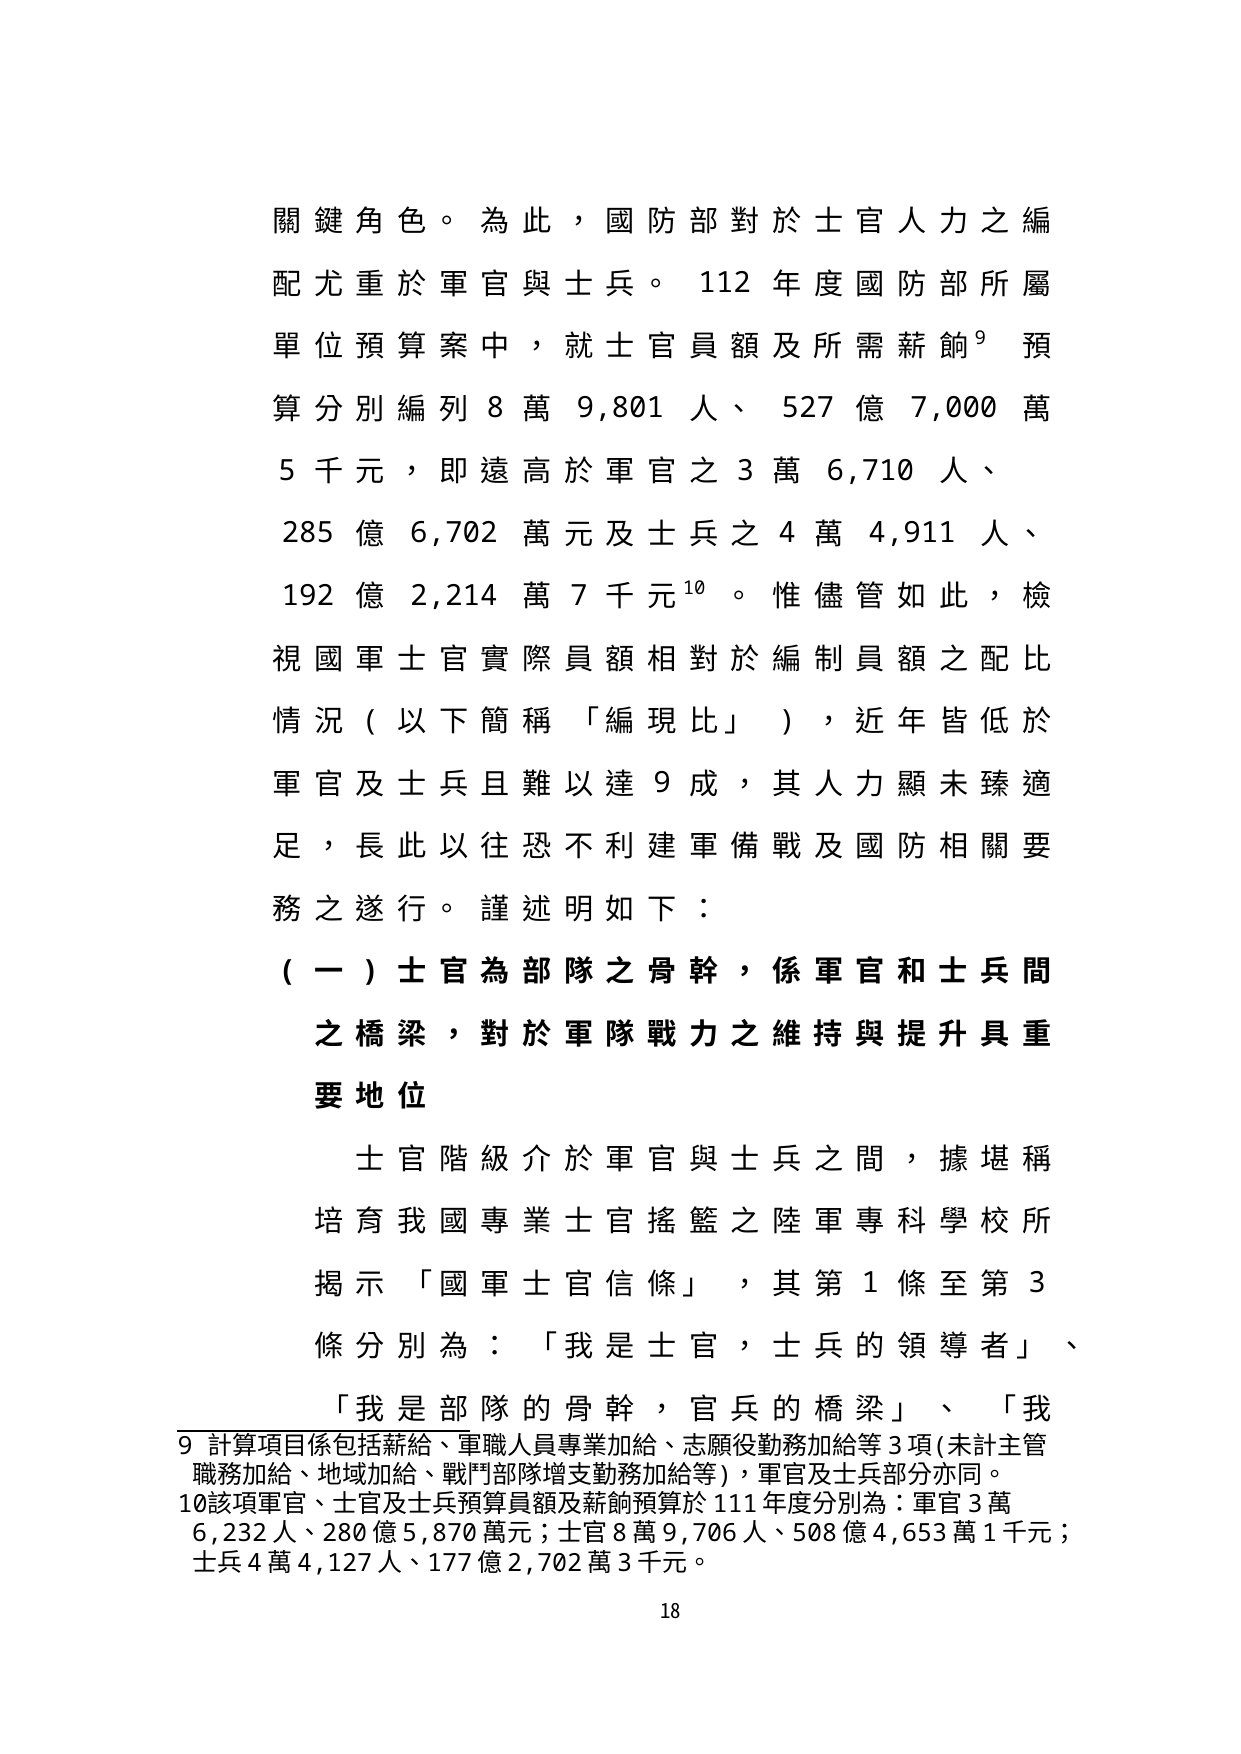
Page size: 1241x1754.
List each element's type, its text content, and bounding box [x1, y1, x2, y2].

text 該項軍官、士官及士兵預算員額及薪餉預算於111年度分別為：軍官3萬6,232人、280億5,870萬元；士官8萬9,706人、508億4,653萬1千元；士兵4萬4,127人、177億2,702萬3千元。 [177, 1489, 1063, 1577]
text 關鍵角色。為此，國防部對於士官人力之編配尤重於軍官與士兵。112年度國防部所屬單位預算案中，就士官員額及所需薪餉預算分別編列8萬9,801人、527億7,000萬5千元，即遠高於軍官之3萬6,710人、285億6,702萬元及士兵之4萬4,911人、192億2,214萬7千元。惟儘管如此，檢視國軍士官實際員額相對於編制員額之配比情況(以下簡稱「編現比」)，近年皆低於軍官及士兵且難以達9成，其人力顯未臻適足，長此以往恐不利建軍備戰及國防相關要務之遂行。謹述明如下： [242, 177, 1058, 927]
text 士官階級介於軍官與士兵之間，據堪稱培育我國專業士官搖籃之陸軍專科學校所揭示「國軍士官信條」，其第1條至第3條分別為：「我是士官，士兵的領導者」、「我是部隊的骨幹，官兵的橋梁」、「我的基本責任是達成使命與維護士兵福祉」，可悉士官人員在部隊中居承上啟下之位，堪為部隊運作之骨幹。111年5月13日蔡總統以錄影方式為陸軍專科學校65週年校慶致詞時亦指出，「…陸軍專校培育的士官在國軍部隊裡扮演非常重要的角色」，並期許同學們用心學習、精進專業，「成為中華民國國軍持續進步的動力」。由此更說明充裕且精良之士官人力，對於國軍戰力之維持與提升具重要地位。 [271, 1115, 1058, 1427]
text 計算項目係包括薪給、軍職人員專業加給、志願役勤務加給等3項(未計主管職務加給、地域加給、戰鬥部隊增支勤務加給等)，軍官及士兵部分亦同。 [177, 1431, 1063, 1489]
text (一)士官為部隊之骨幹，係軍官和士兵間之橋梁，對於軍隊戰力之維持與提升具重要地位 [242, 927, 1058, 1115]
